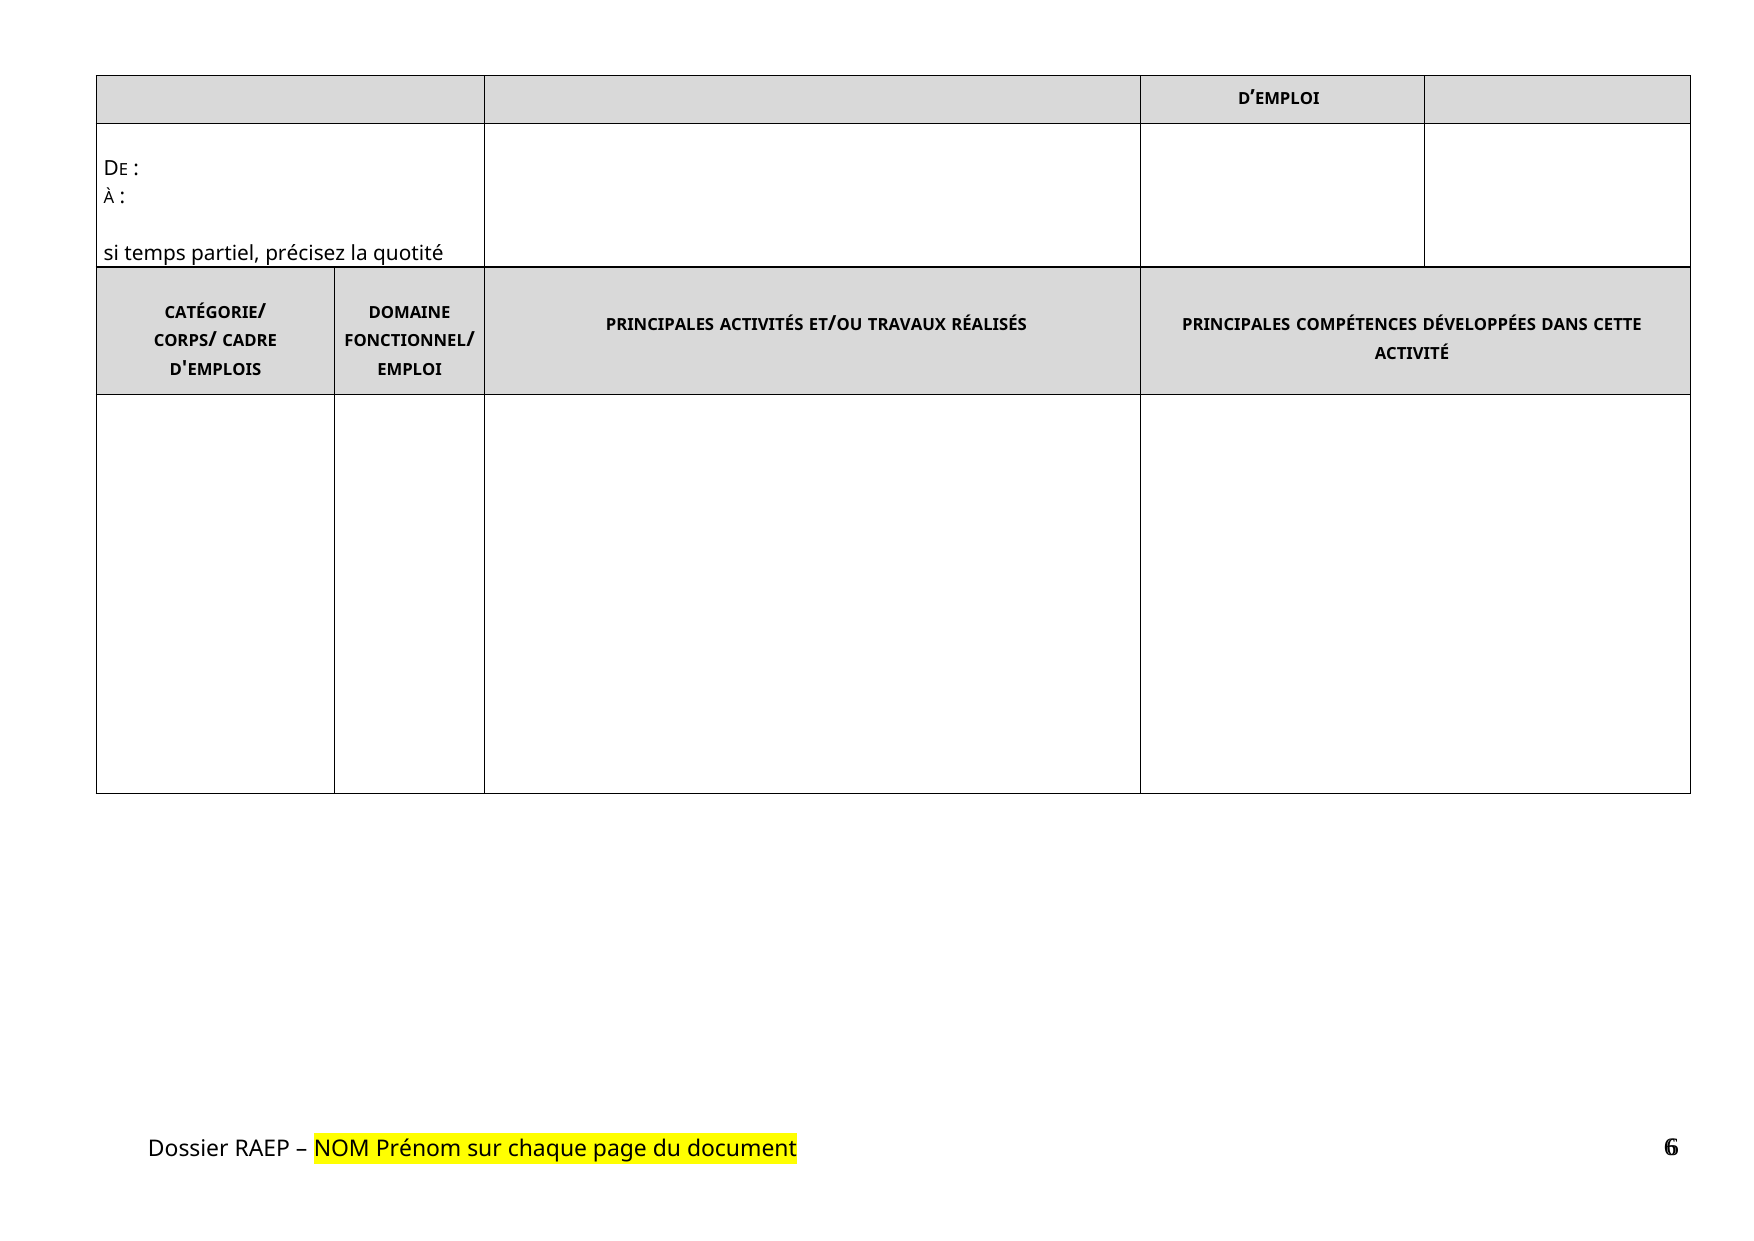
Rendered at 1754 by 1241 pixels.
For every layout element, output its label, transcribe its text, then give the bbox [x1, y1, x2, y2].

table_cell catégorie/ corps/ cadre d'emplois [97, 268, 334, 394]
table_cell [1141, 395, 1690, 793]
table_header d’emploi [1141, 76, 1424, 123]
table_header [1425, 76, 1690, 123]
table_cell [485, 395, 1140, 793]
table_cell [335, 395, 484, 793]
table_cell [1425, 124, 1690, 266]
table_cell [1141, 124, 1424, 266]
table_cell De : à : si temps partiel, précisez la quotité [97, 124, 484, 266]
table_cell domaine fonctionnel/ emploi [335, 268, 484, 394]
table_cell [97, 395, 334, 793]
table_cell principales activités et/ou travaux réalisés [485, 268, 1140, 394]
table_cell [485, 124, 1140, 266]
table_header [485, 76, 1140, 123]
table_header [97, 76, 484, 123]
table_cell principales compétences développées dans cette activité [1141, 268, 1690, 394]
